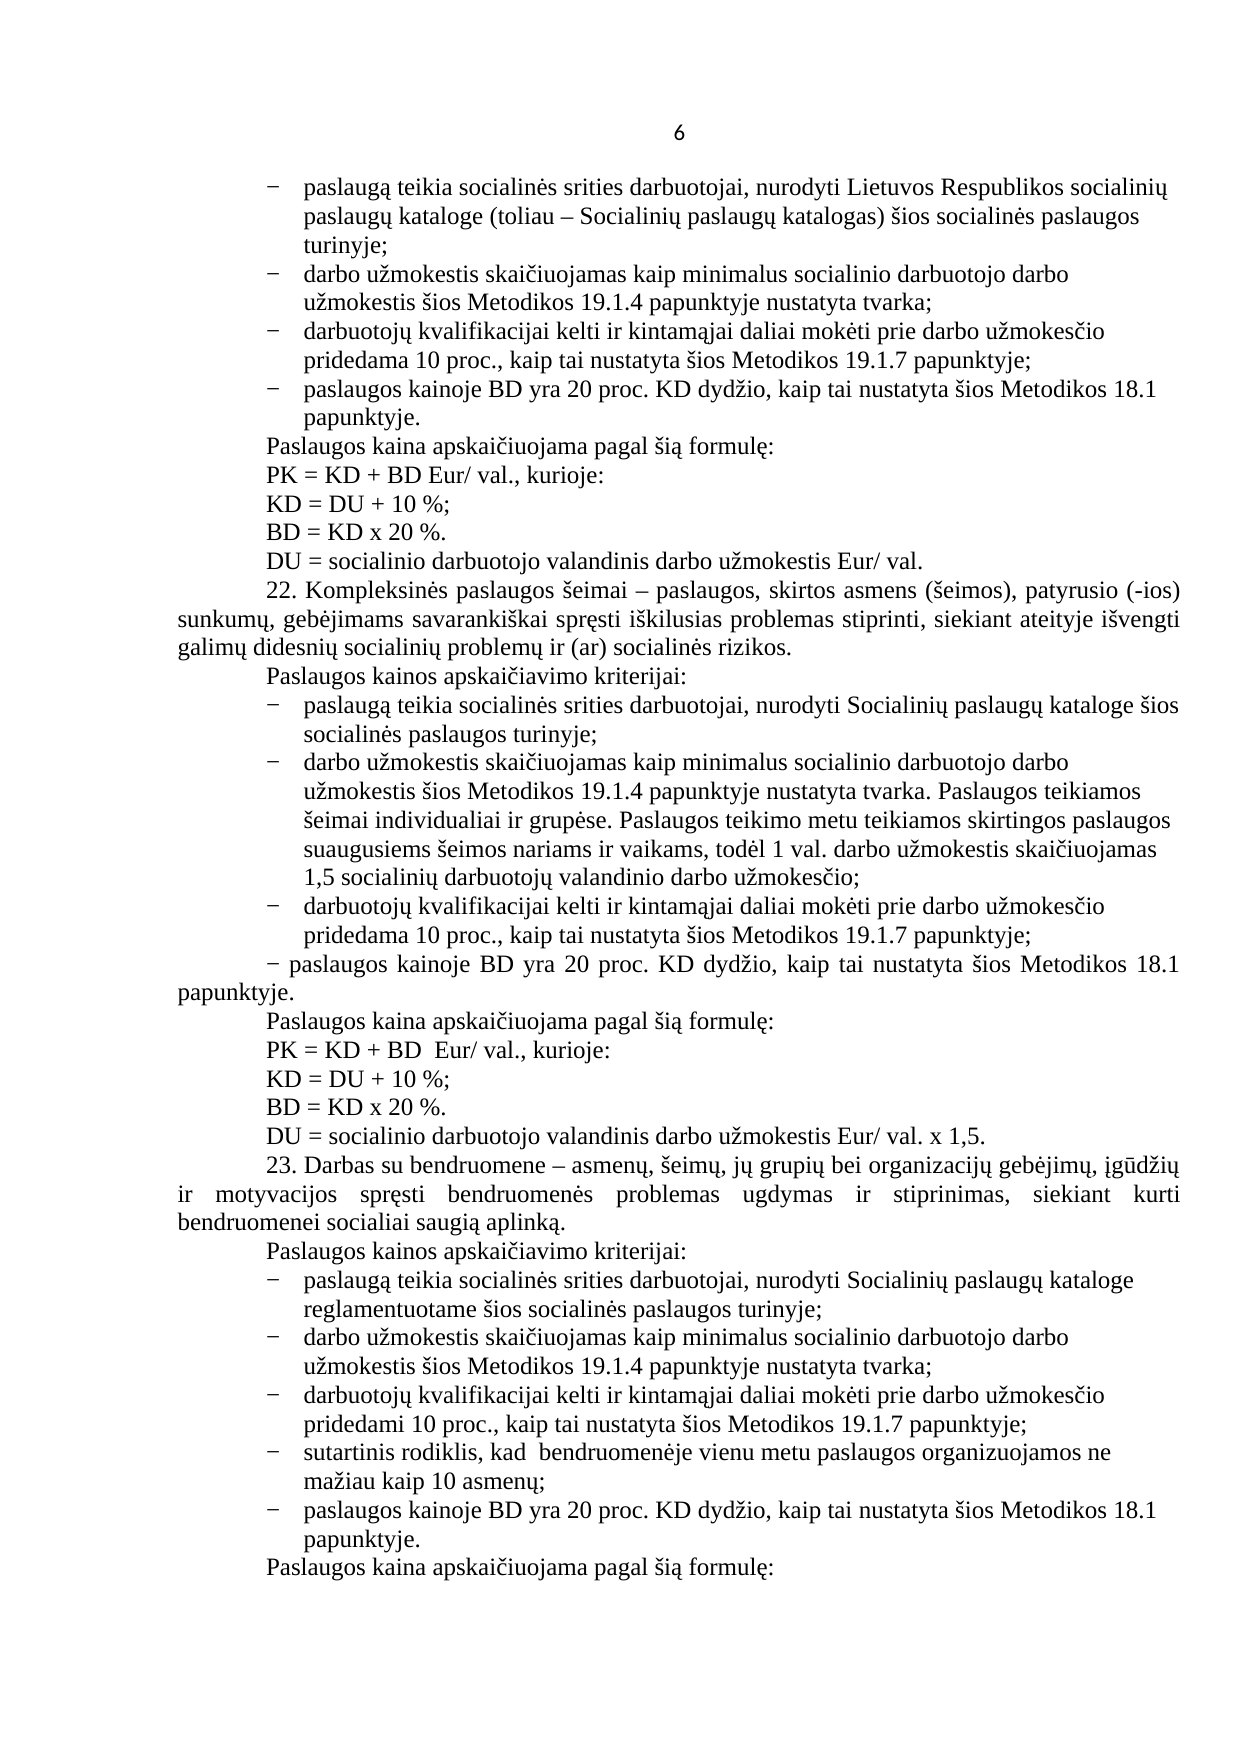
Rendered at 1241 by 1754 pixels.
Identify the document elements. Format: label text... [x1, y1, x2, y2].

text − paslaugos kainoje BD yra 20 proc. KD dydžio, kaip tai nustatyta šios Metodikos 18.1 papunktyje. [266, 1495, 1181, 1552]
text − darbuotojų kvalifikacijai kelti ir kintamąjai daliai mokėti prie darbo užmokesčio pridedama 10 proc., kaip tai nustatyta šios Metodikos 19.1.7 papunktyje; [266, 316, 1181, 374]
text − paslaugą teikia socialinės srities darbuotojai, nurodyti Lietuvos Respublikos socialinių paslaugų kataloge (toliau – Socialinių paslaugų katalogas) šios socialinės paslaugos turinyje; [266, 172, 1181, 259]
text KD = DU + 10 %; [177, 1064, 1181, 1092]
text − darbo užmokestis skaičiuojamas kaip minimalus socialinio darbuotojo darbo užmokestis šios Metodikos 19.1.4 papunktyje nustatyta tvarka; [266, 259, 1181, 316]
text KD = DU + 10 %; [177, 489, 1181, 517]
text − paslaugos kainoje BD yra 20 proc. KD dydžio, kaip tai nustatyta šios Metodikos 18.1 papunktyje. [266, 374, 1181, 431]
text 22. Kompleksinės paslaugos šeimai – paslaugos, skirtos asmens (šeimos), patyrusio (-ios) sunkumų, gebėjimams savarankiškai spręsti iškilusias problemas stiprinti, siekiant ateityje išvengti galimų didesnių socialinių problemų ir (ar) socialinės rizikos. [177, 575, 1181, 661]
text PK = KD + BD Eur/ val., kurioje: [177, 460, 1181, 489]
text Paslaugos kainos apskaičiavimo kriterijai: [177, 661, 1181, 690]
text − paslaugos kainoje BD yra 20 proc. KD dydžio, kaip tai nustatyta šios Metodikos 18.1 papunktyje. [177, 949, 1181, 1006]
text BD = KD x 20 %. [177, 517, 1181, 546]
text PK = KD + BD Eur/ val., kurioje: [177, 1035, 1181, 1064]
text Paslaugos kaina apskaičiuojama pagal šią formulę: [177, 1552, 1181, 1581]
text − sutartinis rodiklis, kad bendruomenėje vienu metu paslaugos organizuojamos ne mažiau kaip 10 asmenų; [266, 1437, 1181, 1495]
text − darbo užmokestis skaičiuojamas kaip minimalus socialinio darbuotojo darbo užmokestis šios Metodikos 19.1.4 papunktyje nustatyta tvarka. Paslaugos teikiamos šeimai individualiai ir grupėse. Paslaugos teikimo metu teikiamos skirtingos paslaugos suaugusiems šeimos nariams ir vaikams, todėl 1 val. darbo užmokestis skaičiuojamas 1,5 socialinių darbuotojų valandinio darbo užmokesčio; [266, 747, 1181, 891]
text Paslaugos kainos apskaičiavimo kriterijai: [177, 1236, 1181, 1265]
text − darbuotojų kvalifikacijai kelti ir kintamąjai daliai mokėti prie darbo užmokesčio pridedama 10 proc., kaip tai nustatyta šios Metodikos 19.1.7 papunktyje; [266, 891, 1181, 949]
text DU = socialinio darbuotojo valandinis darbo užmokestis Eur/ val. [177, 546, 1181, 575]
text DU = socialinio darbuotojo valandinis darbo užmokestis Eur/ val. x 1,5. [177, 1121, 1181, 1150]
text − darbo užmokestis skaičiuojamas kaip minimalus socialinio darbuotojo darbo užmokestis šios Metodikos 19.1.4 papunktyje nustatyta tvarka; [266, 1322, 1181, 1380]
text − paslaugą teikia socialinės srities darbuotojai, nurodyti Socialinių paslaugų kataloge reglamentuotame šios socialinės paslaugos turinyje; [266, 1265, 1181, 1322]
text 23. Darbas su bendruomene – asmenų, šeimų, jų grupių bei organizacijų gebėjimų, įgūdžių ir motyvacijos spręsti bendruomenės problemas ugdymas ir stiprinimas, siekiant kurti bendruomenei socialiai saugią aplinką. [177, 1150, 1181, 1236]
text Paslaugos kaina apskaičiuojama pagal šią formulę: [177, 431, 1181, 460]
text Paslaugos kaina apskaičiuojama pagal šią formulę: [177, 1006, 1181, 1035]
text − darbuotojų kvalifikacijai kelti ir kintamąjai daliai mokėti prie darbo užmokesčio pridedami 10 proc., kaip tai nustatyta šios Metodikos 19.1.7 papunktyje; [266, 1380, 1181, 1437]
text BD = KD x 20 %. [177, 1092, 1181, 1121]
text − paslaugą teikia socialinės srities darbuotojai, nurodyti Socialinių paslaugų kataloge šios socialinės paslaugos turinyje; [266, 690, 1181, 747]
